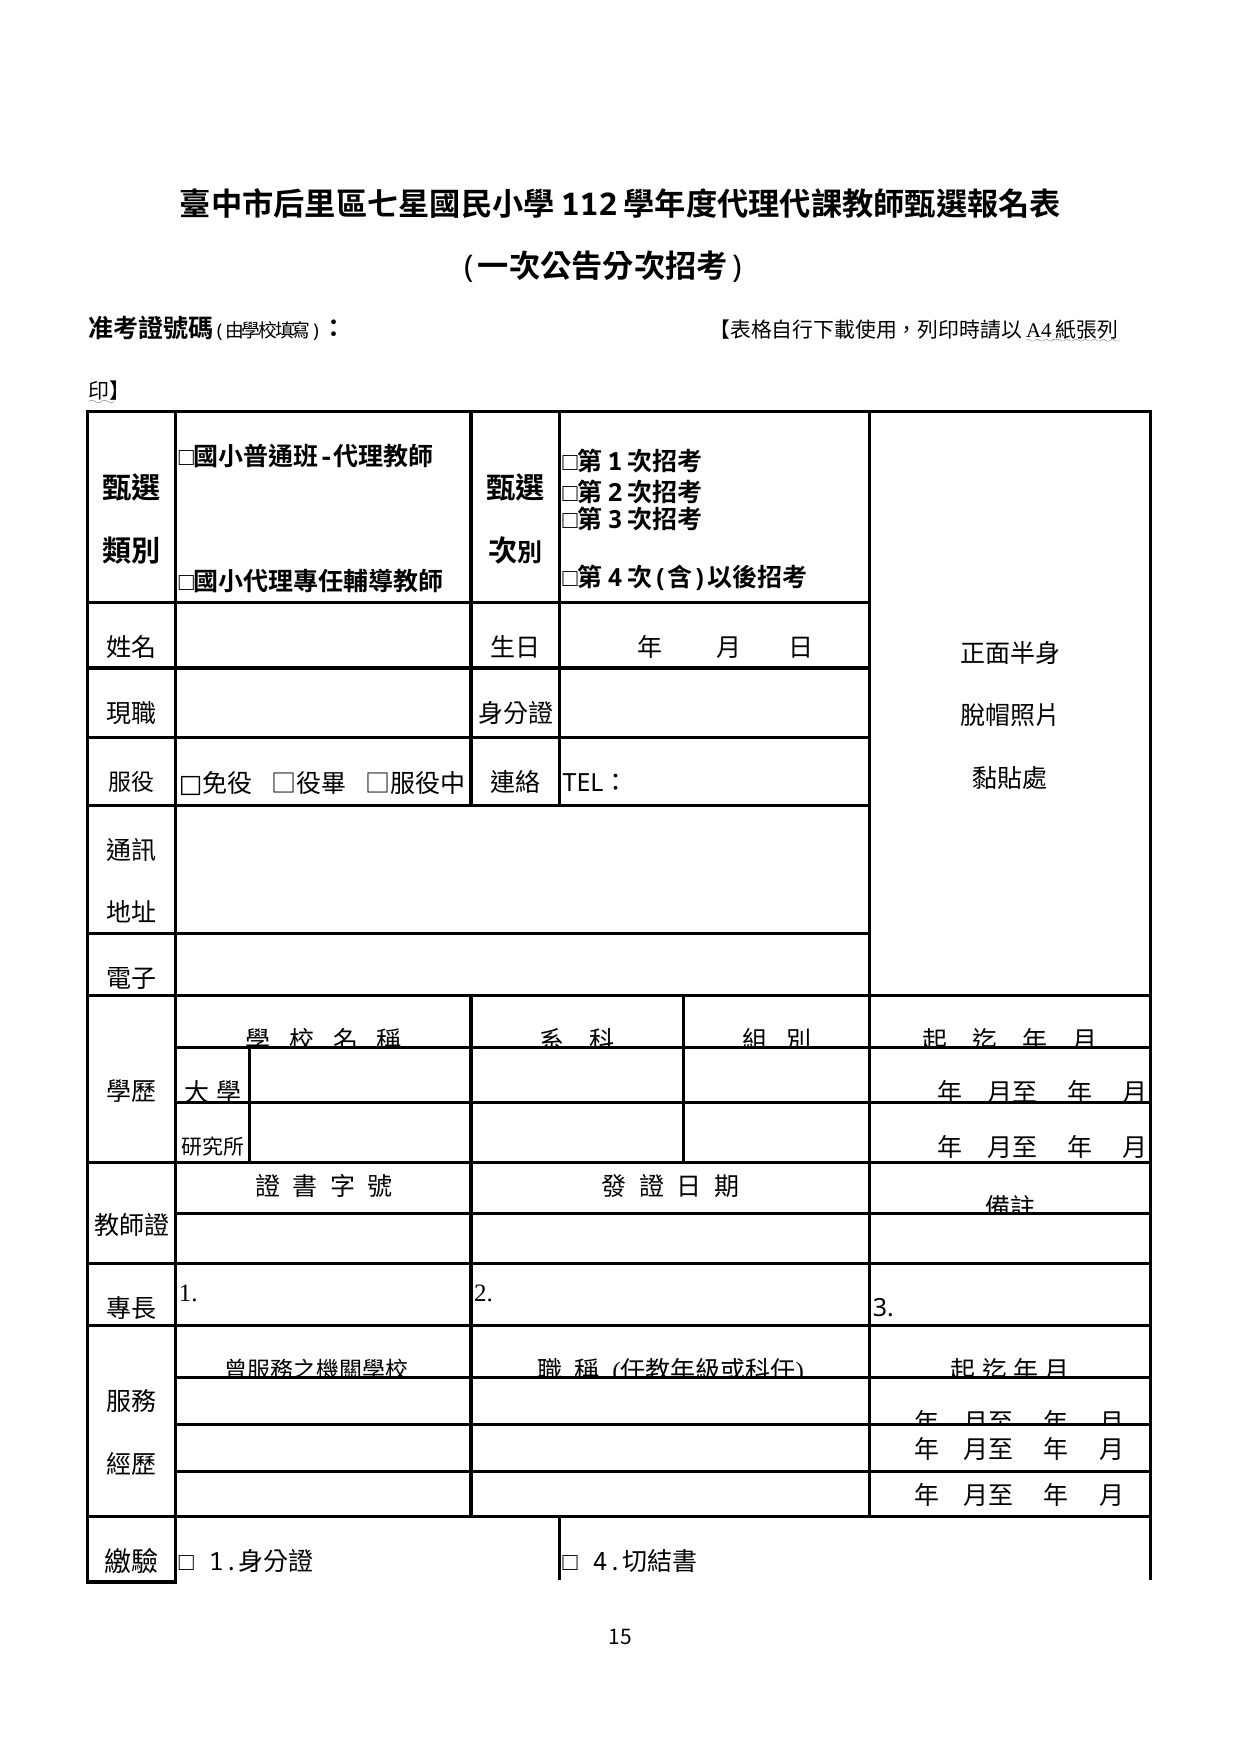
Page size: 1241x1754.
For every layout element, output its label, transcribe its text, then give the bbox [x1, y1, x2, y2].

table_cell TEL： 手機： [561, 739, 868, 804]
table_cell 組 別 [685, 997, 868, 1046]
table_cell [473, 1473, 868, 1515]
table_cell 教師證 [89, 1164, 174, 1262]
table_header 正面半身 脫帽照片 黏貼處 [871, 413, 1149, 994]
table_cell [473, 1215, 868, 1262]
table_cell 年 月至 年 月 [871, 1473, 1149, 1515]
table_cell 年 月至 年 月 [871, 1379, 1149, 1423]
table_cell 專長 科目 [89, 1265, 174, 1324]
table_cell 發 證 日 期 [473, 1164, 868, 1212]
table_cell 證 書 字 號 [177, 1164, 469, 1212]
table_cell 起 迄 年 月 [871, 1327, 1149, 1376]
table_cell 現職 單位 [89, 670, 174, 736]
table_cell [561, 670, 868, 736]
table_cell 身分證 字號 [473, 670, 558, 736]
table_cell 年 月 日 [561, 604, 868, 666]
table_cell 年 月至 年 月 [871, 1104, 1149, 1161]
table_cell 年 月至 年 月 [871, 1049, 1149, 1101]
text 准考證號碼(由學校填寫)： 【表格自行下載使用，列印時請以A4紙張列印】 [89, 285, 1152, 410]
table_cell 曾服務之機關學校 [177, 1327, 469, 1376]
table_cell 系 科 [473, 997, 682, 1046]
table_cell 生日 [473, 604, 558, 666]
table_cell [473, 1104, 682, 1161]
table_cell 1. [177, 1265, 469, 1324]
table_header □國小普通班-代理教師 □國小代理專任輔導教師 [177, 413, 469, 601]
table_cell [685, 1049, 868, 1101]
table_cell [473, 1049, 682, 1101]
table_cell □ 1.身分證 [177, 1518, 558, 1580]
table_cell 服務 經歷 [89, 1327, 174, 1515]
table_cell 2. [473, 1265, 868, 1324]
table_cell 電子 郵件 [89, 935, 174, 994]
table_header □第1次招考 □第2次招考 □第3次招考 □第4次(含)以後招考 [561, 413, 868, 601]
table_header 甄選類別 [89, 413, 174, 601]
table_cell □免役 □役畢 □服役中 [177, 739, 469, 804]
table_cell [871, 1215, 1149, 1262]
table_cell [177, 670, 469, 736]
table_cell 年 月至 年 月 [871, 1426, 1149, 1470]
text (一次公告分次招考) [89, 223, 1152, 285]
text 臺中市后里區七星國民小學112學年度代理代課教師甄選報名表 [89, 160, 1152, 223]
table_cell 服役 情形 [89, 739, 174, 804]
table_cell 學 校 名 稱 [177, 997, 469, 1046]
table_cell 研究所 [177, 1104, 248, 1161]
table_cell [473, 1379, 868, 1423]
table_cell □ 4.切結書 [561, 1518, 1149, 1580]
table_cell [473, 1426, 868, 1470]
table_cell 繳驗 [89, 1518, 174, 1580]
table_cell 3. [871, 1265, 1149, 1324]
table_cell 通訊 地址 [89, 807, 174, 932]
table_cell [177, 935, 868, 994]
table_cell [177, 1215, 469, 1262]
table_cell [177, 807, 868, 932]
table_cell [177, 1426, 469, 1470]
table_cell 起 迄 年 月 [871, 997, 1149, 1046]
table_cell [177, 604, 469, 666]
table_cell [685, 1104, 868, 1161]
table_cell 職 稱 (任教年級或科任) [473, 1327, 868, 1376]
table_cell 備註 [871, 1164, 1149, 1212]
table_cell [251, 1104, 469, 1161]
table_cell 學歷 [89, 997, 174, 1161]
table_cell 連絡 電話 [473, 739, 558, 804]
table_cell [177, 1379, 469, 1423]
table_cell 大 學 [177, 1049, 248, 1101]
table_header 甄選次別 [473, 413, 558, 601]
table_cell [251, 1049, 469, 1101]
table_cell [177, 1473, 469, 1515]
table_cell 姓名 [89, 604, 174, 666]
